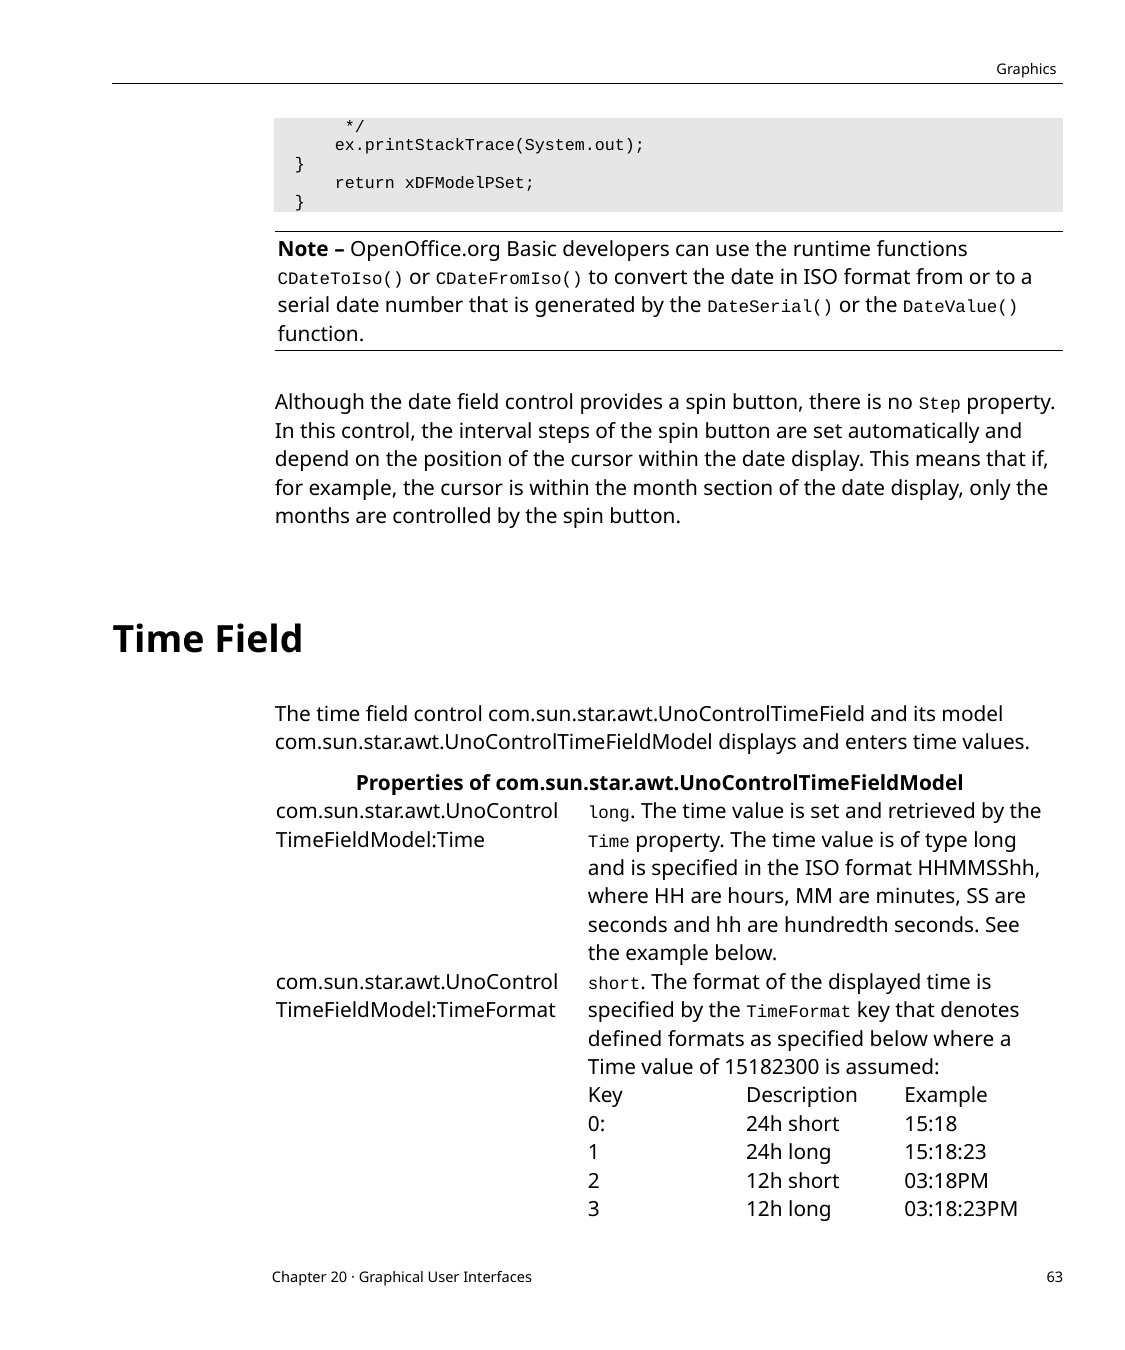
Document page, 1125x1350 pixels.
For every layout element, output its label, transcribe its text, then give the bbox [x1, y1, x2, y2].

table_cell 1 [588, 1138, 746, 1166]
table_cell 15:18:23 [904, 1138, 1062, 1166]
table_cell 15:18 [904, 1109, 1062, 1137]
table_cell com.sun.star.awt.UnoControlTimeFieldModel:Time [276, 796, 588, 967]
table_cell 3 [588, 1194, 746, 1223]
table_cell 03:18PM [904, 1166, 1062, 1194]
subtitle Time Field [112, 612, 1063, 663]
table_cell com.sun.star.awt.UnoControlTimeFieldModel:TimeFormat [276, 967, 588, 1081]
table_cell 24h long [746, 1138, 904, 1166]
text The time field control com.sun.star.awt.UnoControlTimeField and its model com.sun.star.awt.UnoControlTimeFieldModel displays and enters time values. [274, 699, 1063, 756]
table_cell long. The time value is set and retrieved by the Time property. The time value is of type long and is specified in the ISO format HHMMSShh, where HH are hours, MM are minutes, SS are seconds and hh are hundredth seconds. See the example below. [588, 796, 1062, 967]
table_cell 24h short [746, 1109, 904, 1137]
text */ ex.printStackTrace(System.out); } return xDFModelPSet; } [274, 118, 1063, 212]
table_header Key [588, 1081, 746, 1109]
list OpenOffice.org Basic developers can use the runtime functions CDateToIso() or CDateFromIso() to convert the date in ISO format from or to a serial date number that is generated by the DateSerial() or the DateValue() function. [274, 232, 1063, 351]
table_cell 0: [588, 1109, 746, 1137]
table_cell 12h long [746, 1194, 904, 1223]
table_cell short. The format of the displayed time is specified by the TimeFormat key that denotes defined formats as specified below where a Time value of 15182300 is assumed: [588, 967, 1062, 1081]
table_cell 12h short [746, 1166, 904, 1194]
table_cell 03:18:23PM [904, 1194, 1062, 1223]
table_header Properties of com.sun.star.awt.UnoControlTimeFieldModel [276, 768, 1062, 796]
text Although the date field control provides a spin button, there is no Step property. In this control, the interval steps of the spin button are set automatically and depend on the position of the cursor within the date display. This means that if, for example, the cursor is within the month section of the date display, only the months are controlled by the spin button. [274, 387, 1063, 529]
table_header Example [904, 1081, 1062, 1109]
table_cell 2 [588, 1166, 746, 1194]
table_cell [276, 1081, 588, 1223]
table_header Description [746, 1081, 904, 1109]
